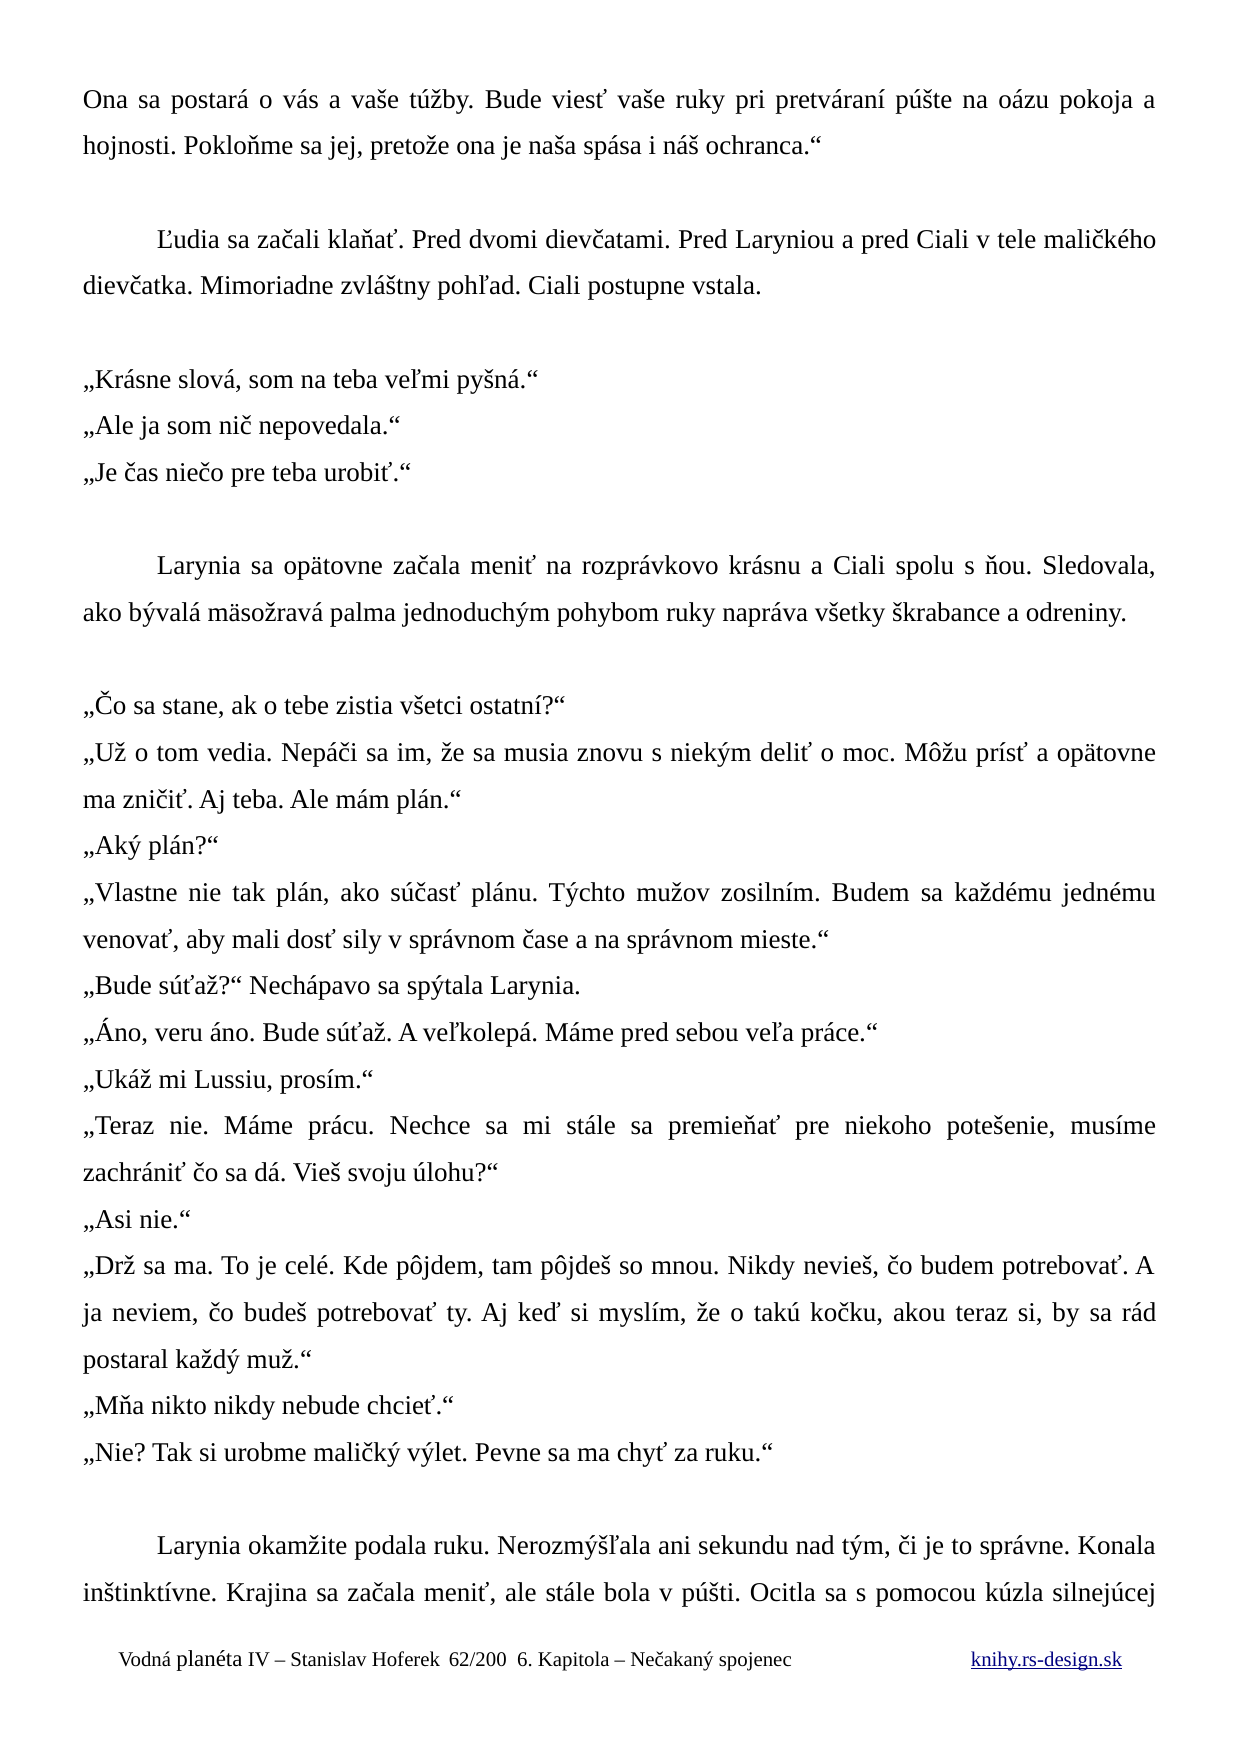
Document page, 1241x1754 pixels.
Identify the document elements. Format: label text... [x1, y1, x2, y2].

text „Vlastne nie tak plán, ako súčasť plánu. Týchto mužov zosilním. Budem sa každému jednému venovať, aby mali dosť sily v správnom čase a na správnom mieste.“ [83, 876, 1157, 954]
text „Je čas niečo pre teba urobiť.“ [83, 456, 1157, 487]
text Larynia okamžite podala ruku. Nerozmýšľala ani sekundu nad tým, či je to správne. Konala inštinktívne. Krajina sa začala meniť, ale stále bola v púšti. Ocitla sa s pomocou kúzla silnejúcej [83, 1529, 1157, 1607]
text „Teraz nie. Máme prácu. Nechce sa mi stále sa premieňať pre niekoho potešenie, musíme zachrániť čo sa dá. Vieš svoju úlohu?“ [83, 1109, 1157, 1187]
text „Ukáž mi Lussiu, prosím.“ [83, 1063, 1157, 1094]
text Ľudia sa začali klaňať. Pred dvomi dievčatami. Pred Laryniou a pred Ciali v tele maličkého dievčatka. Mimoriadne zvláštny pohľad. Ciali postupne vstala. [83, 223, 1157, 301]
text „Áno, veru áno. Bude súťaž. A veľkolepá. Máme pred sebou veľa práce.“ [83, 1016, 1157, 1047]
text „Nie? Tak si urobme maličký výlet. Pevne sa ma chyť za ruku.“ [83, 1436, 1157, 1467]
text „Mňa nikto nikdy nebude chcieť.“ [83, 1389, 1157, 1421]
text „Asi nie.“ [83, 1203, 1157, 1234]
text „Čo sa stane, ak o tebe zistia všetci ostatní?“ [83, 689, 1157, 721]
text „Ale ja som nič nepovedala.“ [83, 409, 1157, 441]
text „Bude súťaž?“ Nechápavo sa spýtala Larynia. [83, 969, 1157, 1001]
text Ona sa postará o vás a vaše túžby. Bude viesť vaše ruky pri pretváraní púšte na oázu pokoja a hojnosti. Pokloňme sa jej, pretože ona je naša spása i náš ochranca.“ [83, 83, 1157, 161]
text „Aký plán?“ [83, 829, 1157, 861]
text Larynia sa opätovne začala meniť na rozprávkovo krásnu a Ciali spolu s ňou. Sledovala, ako bývalá mäsožravá palma jednoduchým pohybom ruky napráva všetky škrabance a odreniny. [83, 549, 1157, 627]
text „Drž sa ma. To je celé. Kde pôjdem, tam pôjdeš so mnou. Nikdy nevieš, čo budem potrebovať. A ja neviem, čo budeš potrebovať ty. Aj keď si myslím, že o takú kočku, akou teraz si, by sa rád postaral každý muž.“ [83, 1249, 1157, 1374]
text „Krásne slová, som na teba veľmi pyšná.“ [83, 363, 1157, 394]
text „Už o tom vedia. Nepáči sa im, že sa musia znovu s niekým deliť o moc. Môžu prísť a opätovne ma zničiť. Aj teba. Ale mám plán.“ [83, 736, 1157, 814]
